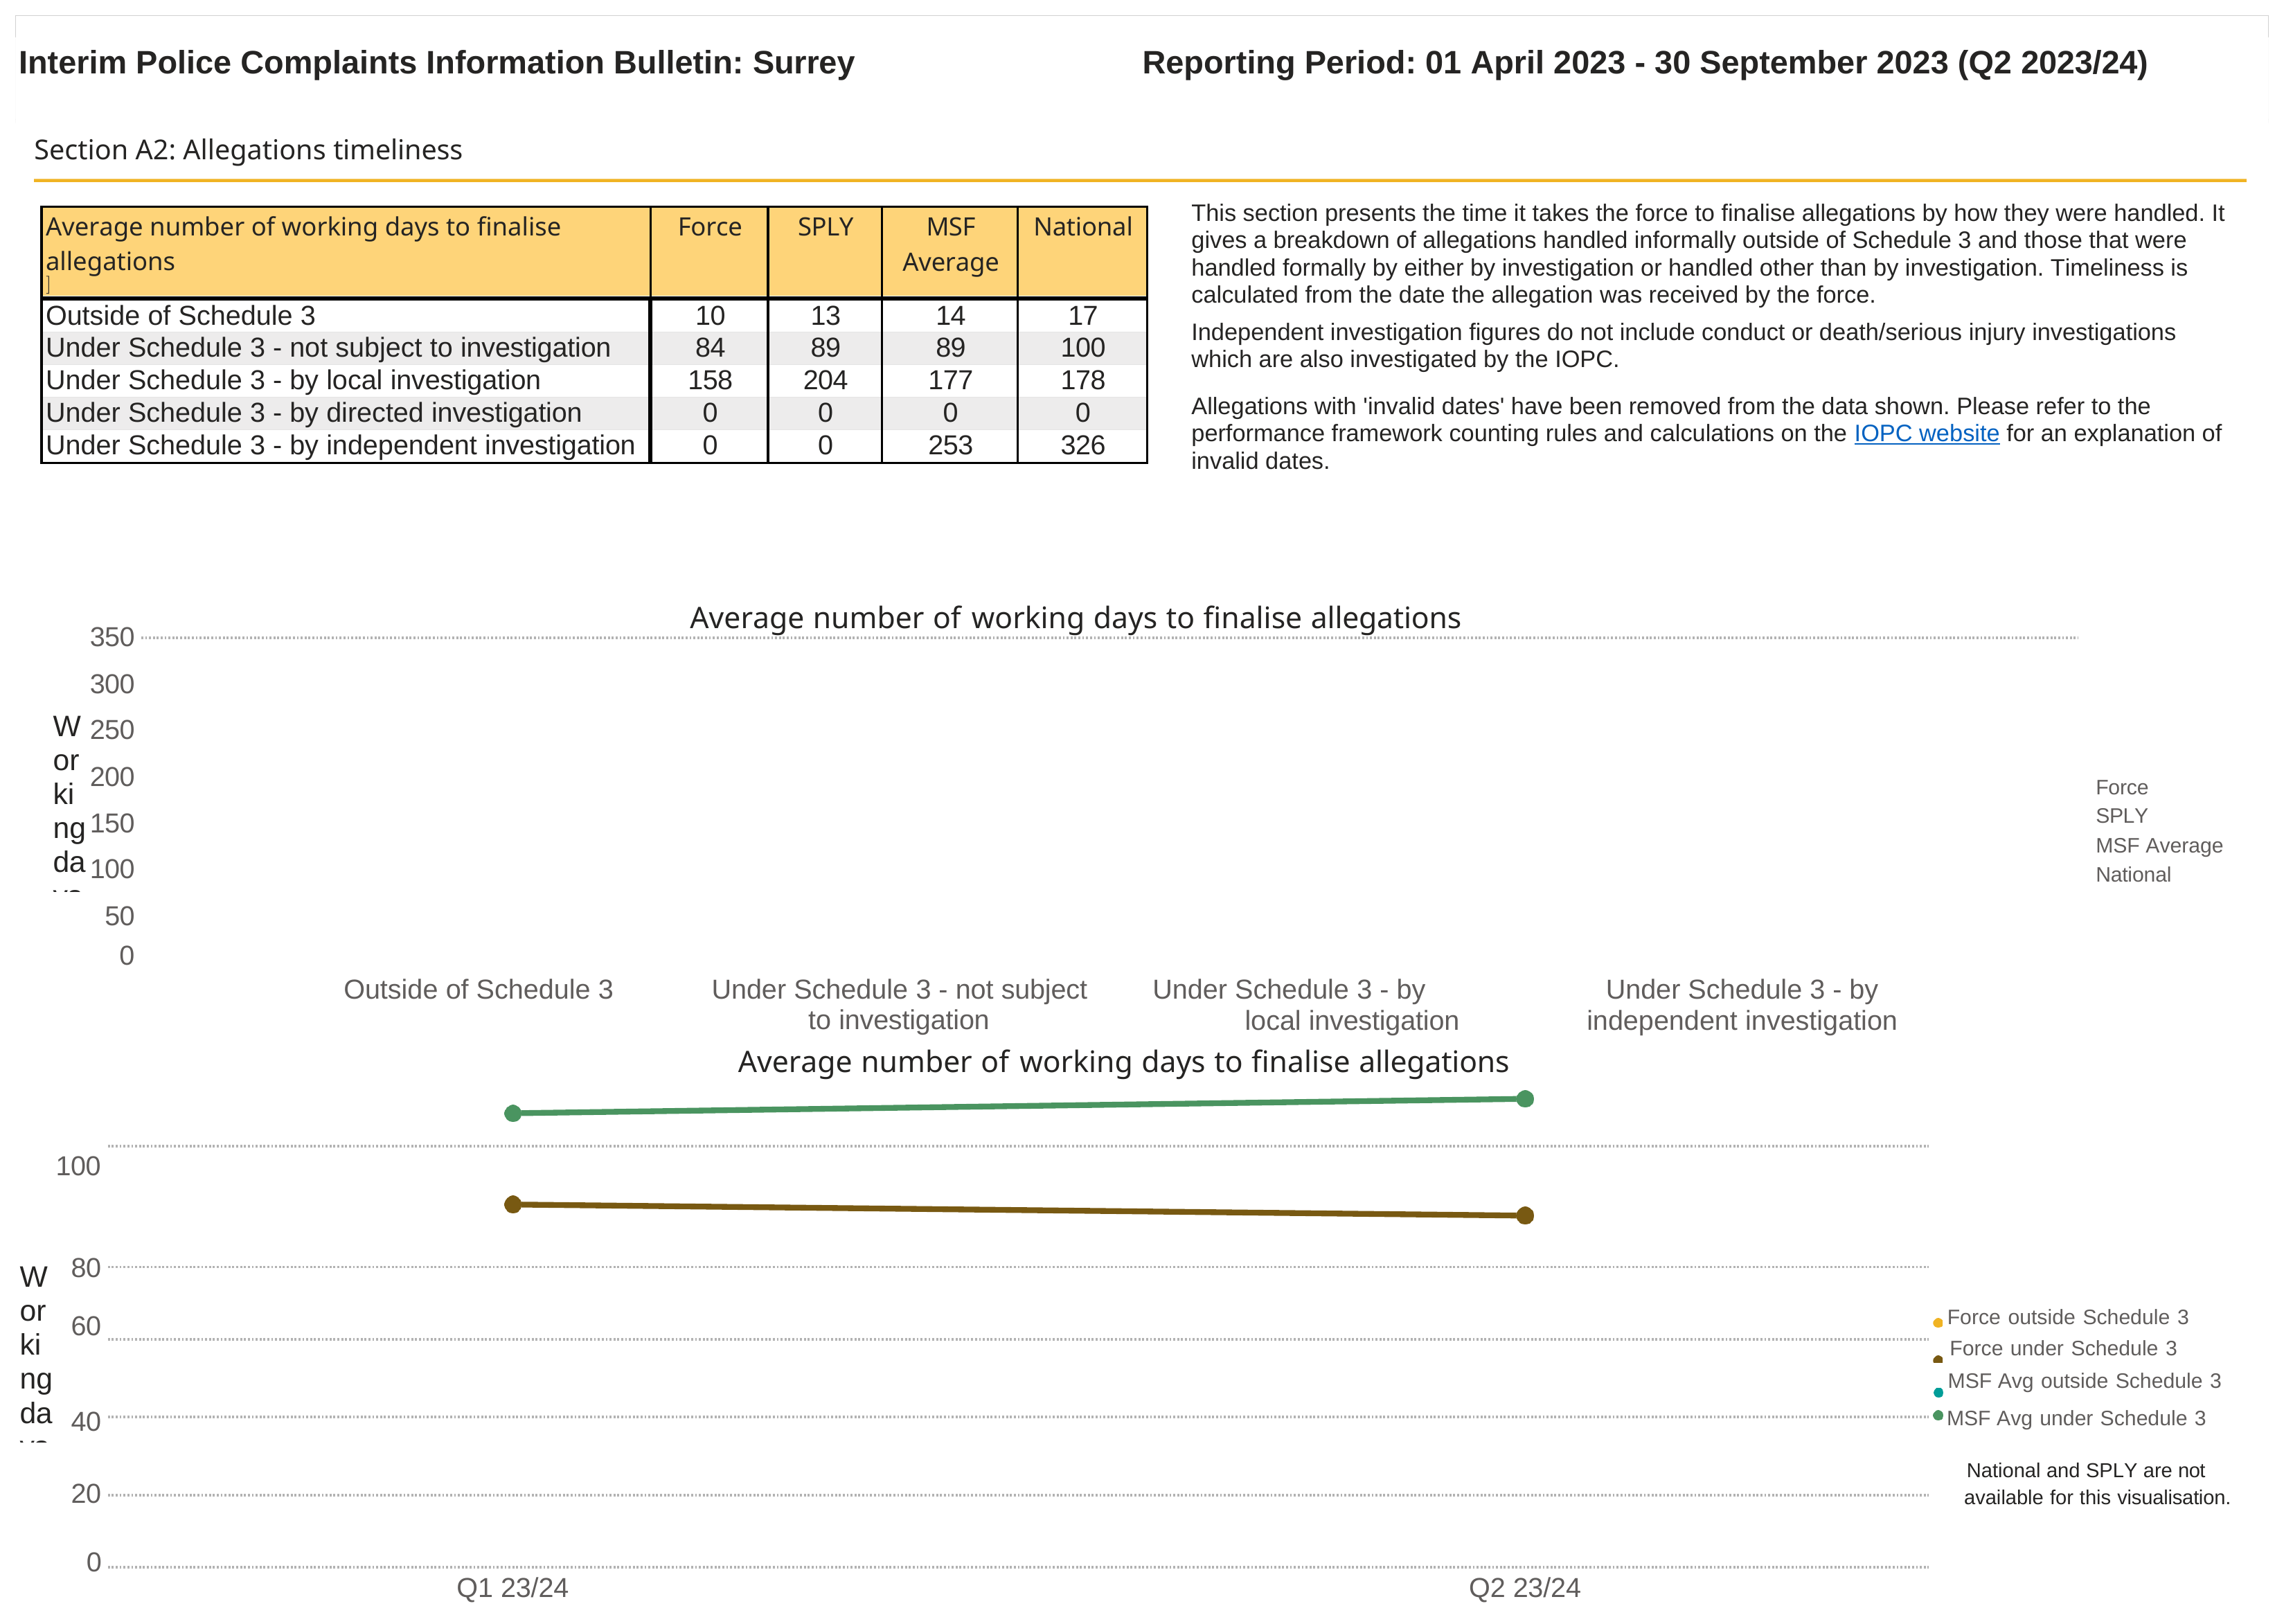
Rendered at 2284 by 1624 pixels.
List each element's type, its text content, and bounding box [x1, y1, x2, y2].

table_header National [1019, 208, 1146, 296]
table_cell Under Schedule 3 - by independent investigation [43, 430, 648, 462]
table_cell 89 [883, 332, 1017, 364]
text 0 [10, 946, 15, 970]
text Working days [53, 708, 88, 892]
table_header Average number of working days to finalise allegations  [43, 208, 650, 296]
text 80 [2269, 1251, 2274, 1283]
table_cell Under Schedule 3 - not subject to investigation [43, 332, 648, 364]
text 0 [2269, 1551, 2274, 1577]
table_cell 13 [769, 301, 881, 331]
table_cell 0 [883, 398, 1017, 429]
text 200 [10, 760, 15, 792]
table_cell 100 [1019, 332, 1146, 364]
table_cell 253 [883, 430, 1017, 462]
text 250 [10, 714, 15, 745]
table_cell 0 [1019, 398, 1146, 429]
table_cell Under Schedule 3 - by local investigation [43, 365, 648, 397]
table_header Force [652, 208, 767, 296]
text 150 [10, 807, 15, 838]
text 100 [2269, 1150, 2274, 1181]
table_cell 17 [1019, 301, 1146, 331]
table_header MSF Average [883, 208, 1017, 296]
table_cell Outside of Schedule 3 [43, 301, 648, 331]
table_cell 14 [883, 301, 1017, 331]
table_cell Under Schedule 3 - by directed investigation [43, 398, 648, 429]
text 100 [10, 853, 15, 884]
table_cell 0 [652, 398, 767, 429]
table_header SPLY [769, 208, 881, 296]
table_cell 204 [769, 365, 881, 397]
table_cell 0 [652, 430, 767, 462]
table_cell 0 [769, 398, 881, 429]
table_cell 89 [769, 332, 881, 364]
text 350 [10, 621, 15, 652]
table_cell 158 [652, 365, 767, 397]
table_cell 326 [1019, 430, 1146, 462]
table_cell 0 [769, 430, 881, 462]
table_cell 10 [652, 301, 767, 331]
table_cell 177 [883, 365, 1017, 397]
table_cell 84 [652, 332, 767, 364]
text Section A2: Allegations timeliness [36, 206, 1152, 470]
table_cell 178 [1019, 365, 1146, 397]
text Working days [19, 1260, 55, 1443]
text 50 [10, 900, 15, 931]
text 300 [10, 668, 15, 699]
